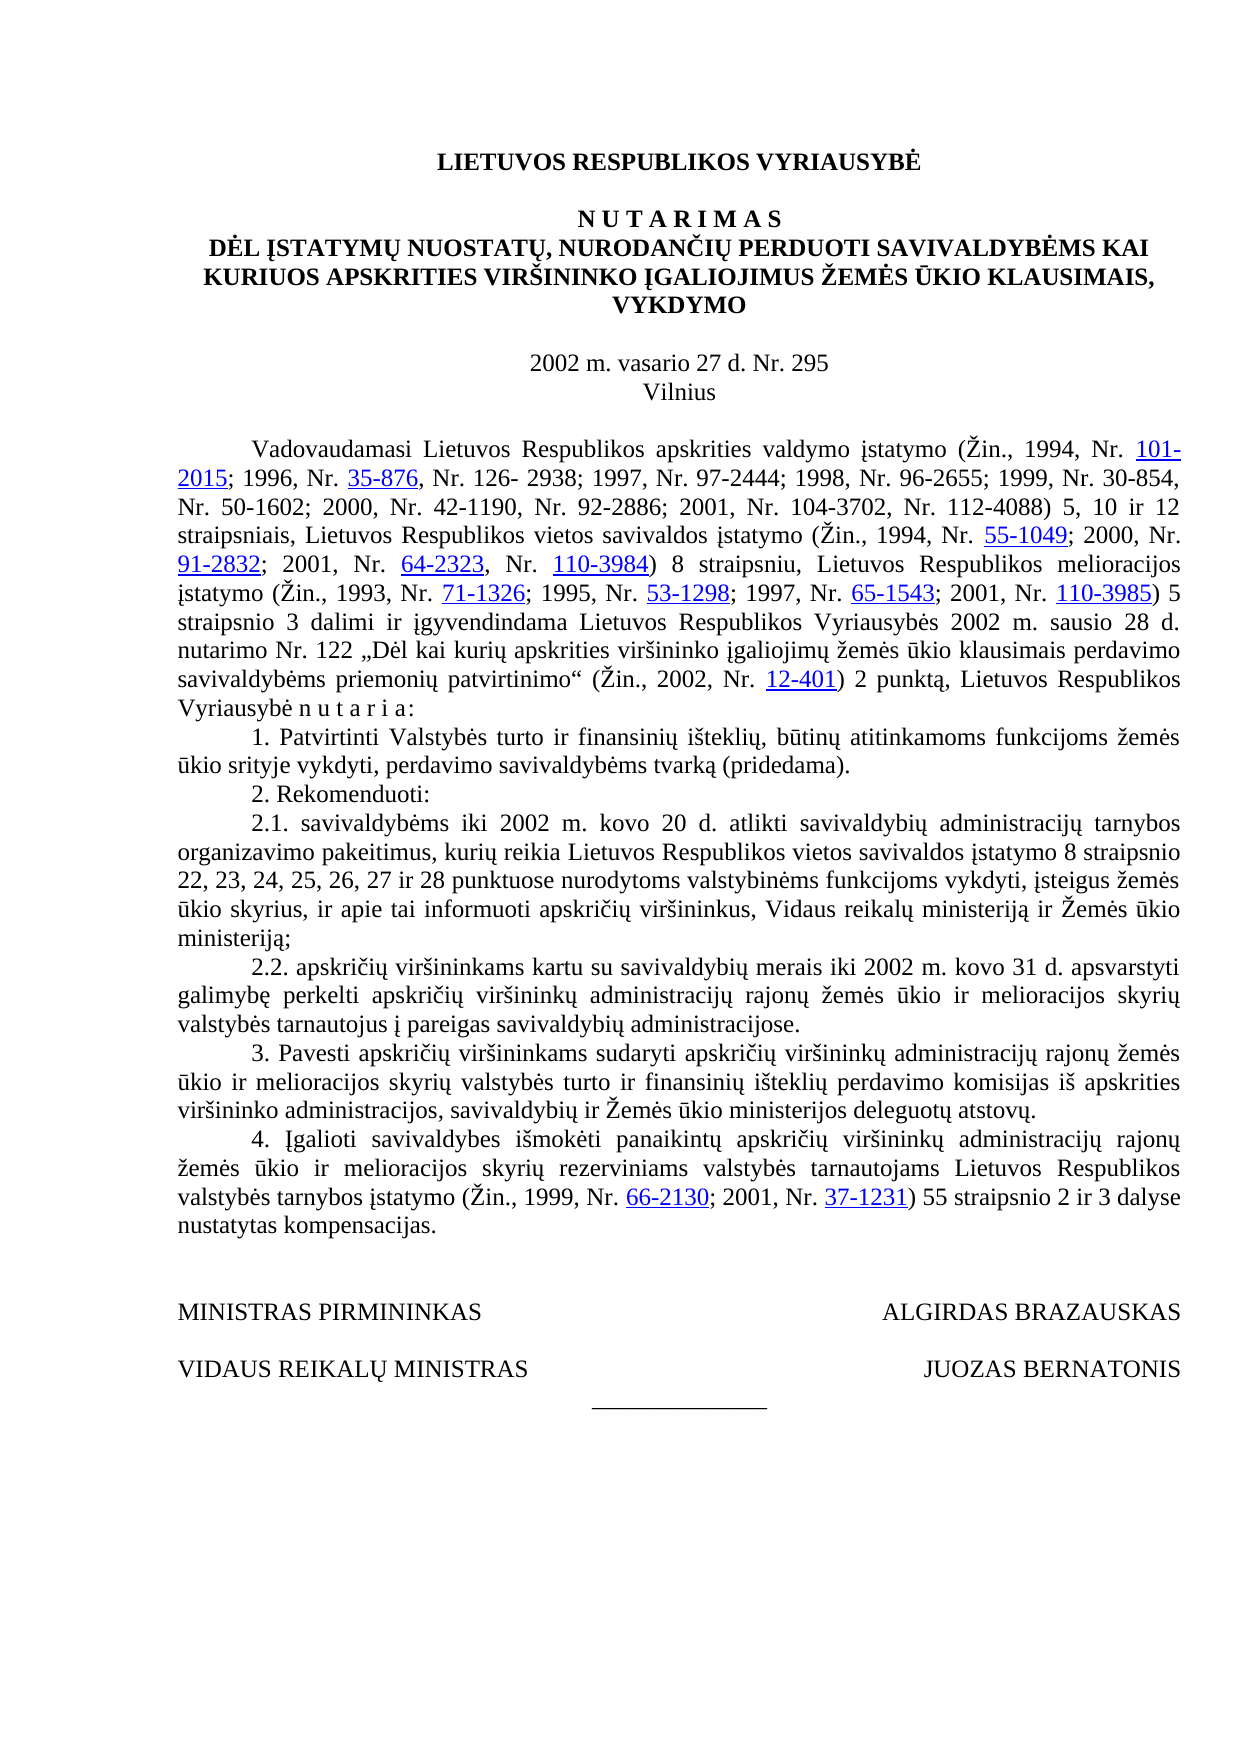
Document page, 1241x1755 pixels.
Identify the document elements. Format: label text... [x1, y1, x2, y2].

text 2.2. apskričių viršininkams kartu su savivaldybių merais iki 2002 m. kovo 31 d. apsvarstyti galimybę perkelti apskričių viršininkų administracijų rajonų žemės ūkio ir melioracijos skyrių valstybės tarnautojus į pareigas savivaldybių administracijose. [177, 952, 1181, 1038]
text 3. Pavesti apskričių viršininkams sudaryti apskričių viršininkų administracijų rajonų žemės ūkio ir melioracijos skyrių valstybės turto ir finansinių išteklių perdavimo komisijas iš apskrities viršininko administracijos, savivaldybių ir Žemės ūkio ministerijos deleguotų atstovų. [177, 1038, 1181, 1124]
text MINISTRAS PIRMININKAS ALGIRDAS BRAZAUSKAS [177, 1297, 1181, 1326]
text DĖL ĮSTATYMŲ NUOSTATŲ, NURODANČIŲ PERDUOTI SAVIVALDYBĖMS KAI KURIUOS APSKRITIES VIRŠININKO ĮGALIOJIMUS ŽEMĖS ŪKIO KLAUSIMAIS, VYKDYMO [177, 233, 1181, 319]
text VIDAUS REIKALŲ MINISTRAS JUOZAS BERNATONIS [177, 1354, 1181, 1383]
text N U T A R I M A S [177, 204, 1181, 233]
text 2. Rekomenduoti: [177, 779, 1181, 808]
text Vadovaudamasi Lietuvos Respublikos apskrities valdymo įstatymo (Žin., 1994, Nr. 101-2015; 1996, Nr. 35-876, Nr. 126- 2938; 1997, Nr. 97-2444; 1998, Nr. 96-2655; 1999, Nr. 30-854, Nr. 50-1602; 2000, Nr. 42-1190, Nr. 92-2886; 2001, Nr. 104-3702, Nr. 112-4088) 5, 10 ir 12 straipsniais, Lietuvos Respublikos vietos savivaldos įstatymo (Žin., 1994, Nr. 55-1049; 2000, Nr. 91-2832; 2001, Nr. 64-2323, Nr. 110-3984) 8 straipsniu, Lietuvos Respublikos melioracijos įstatymo (Žin., 1993, Nr. 71-1326; 1995, Nr. 53-1298; 1997, Nr. 65-1543; 2001, Nr. 110-3985) 5 straipsnio 3 dalimi ir įgyvendindama Lietuvos Respublikos Vyriausybės 2002 m. sausio 28 d. nutarimo Nr. 122 „Dėl kai kurių apskrities viršininko įgaliojimų žemės ūkio klausimais perdavimo savivaldybėms priemonių patvirtinimo“ (Žin., 2002, Nr. 12-401) 2 punktą, Lietuvos Respublikos Vyriausybė nutaria: [177, 434, 1181, 722]
text 1. Patvirtinti Valstybės turto ir finansinių išteklių, būtinų atitinkamoms funkcijoms žemės ūkio srityje vykdyti, perdavimo savivaldybėms tvarką (pridedama). [177, 722, 1181, 779]
text LIETUVOS RESPUBLIKOS VYRIAUSYBĖ [177, 147, 1181, 176]
text 4. Įgalioti savivaldybes išmokėti panaikintų apskričių viršininkų administracijų rajonų žemės ūkio ir melioracijos skyrių rezerviniams valstybės tarnautojams Lietuvos Respublikos valstybės tarnybos įstatymo (Žin., 1999, Nr. 66-2130; 2001, Nr. 37-1231) 55 straipsnio 2 ir 3 dalyse nustatytas kompensacijas. [177, 1124, 1181, 1239]
text 2.1. savivaldybėms iki 2002 m. kovo 20 d. atlikti savivaldybių administracijų tarnybos organizavimo pakeitimus, kurių reikia Lietuvos Respublikos vietos savivaldos įstatymo 8 straipsnio 22, 23, 24, 25, 26, 27 ir 28 punktuose nurodytoms valstybinėms funkcijoms vykdyti, įsteigus žemės ūkio skyrius, ir apie tai informuoti apskričių viršininkus, Vidaus reikalų ministeriją ir Žemės ūkio ministeriją; [177, 808, 1181, 952]
text Vilnius [177, 377, 1181, 406]
text ______________ [177, 1383, 1181, 1412]
text 2002 m. vasario 27 d. Nr. 295 [177, 348, 1181, 377]
